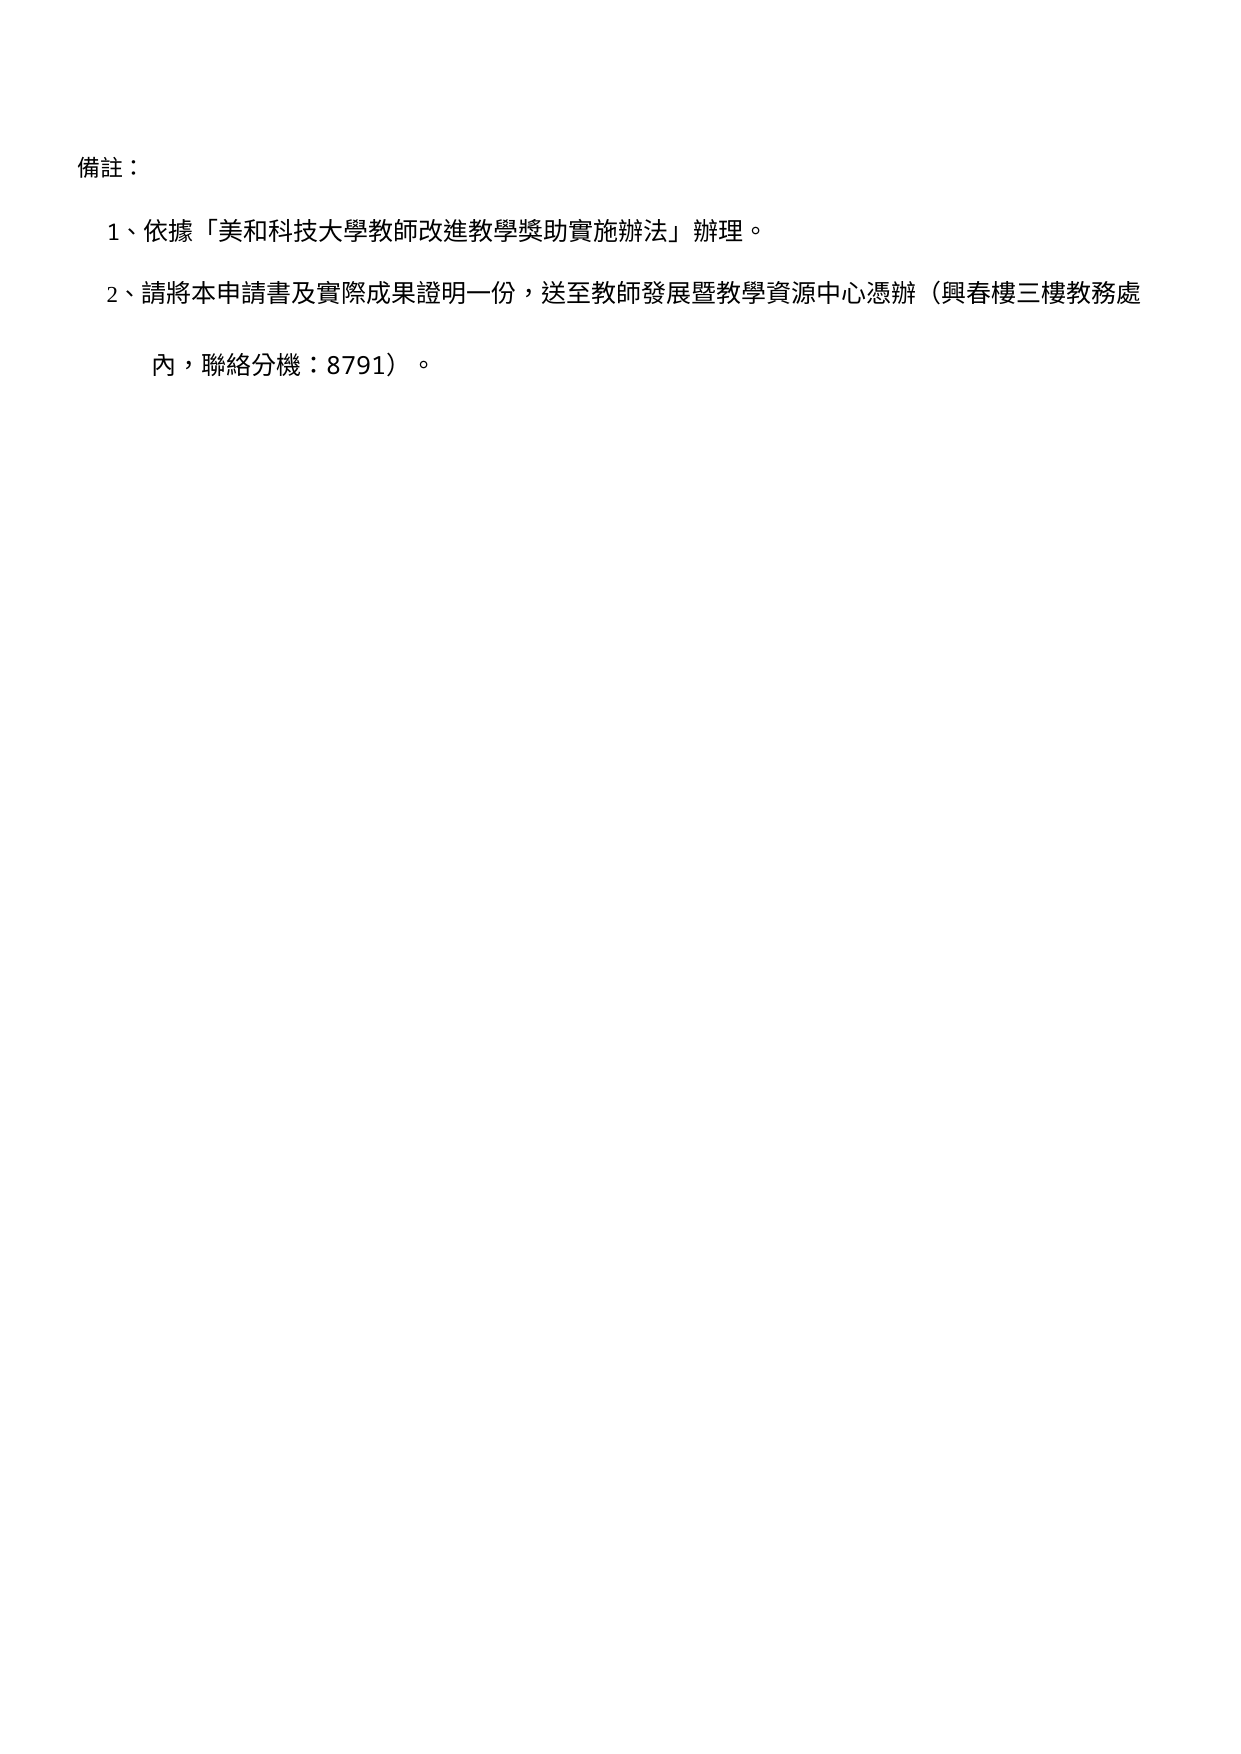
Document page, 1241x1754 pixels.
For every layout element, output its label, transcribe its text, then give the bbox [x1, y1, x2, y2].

list 依據「美和科技大學教師改進教學獎助實施辦法」辦理。 [106, 188, 1157, 250]
text 備註： [26, 125, 1240, 188]
list 請將本申請書及實際成果證明一份，送至教師發展暨教學資源中心憑辦（興春樓三樓教務處內，聯絡分機：8791）。 [106, 250, 1152, 384]
